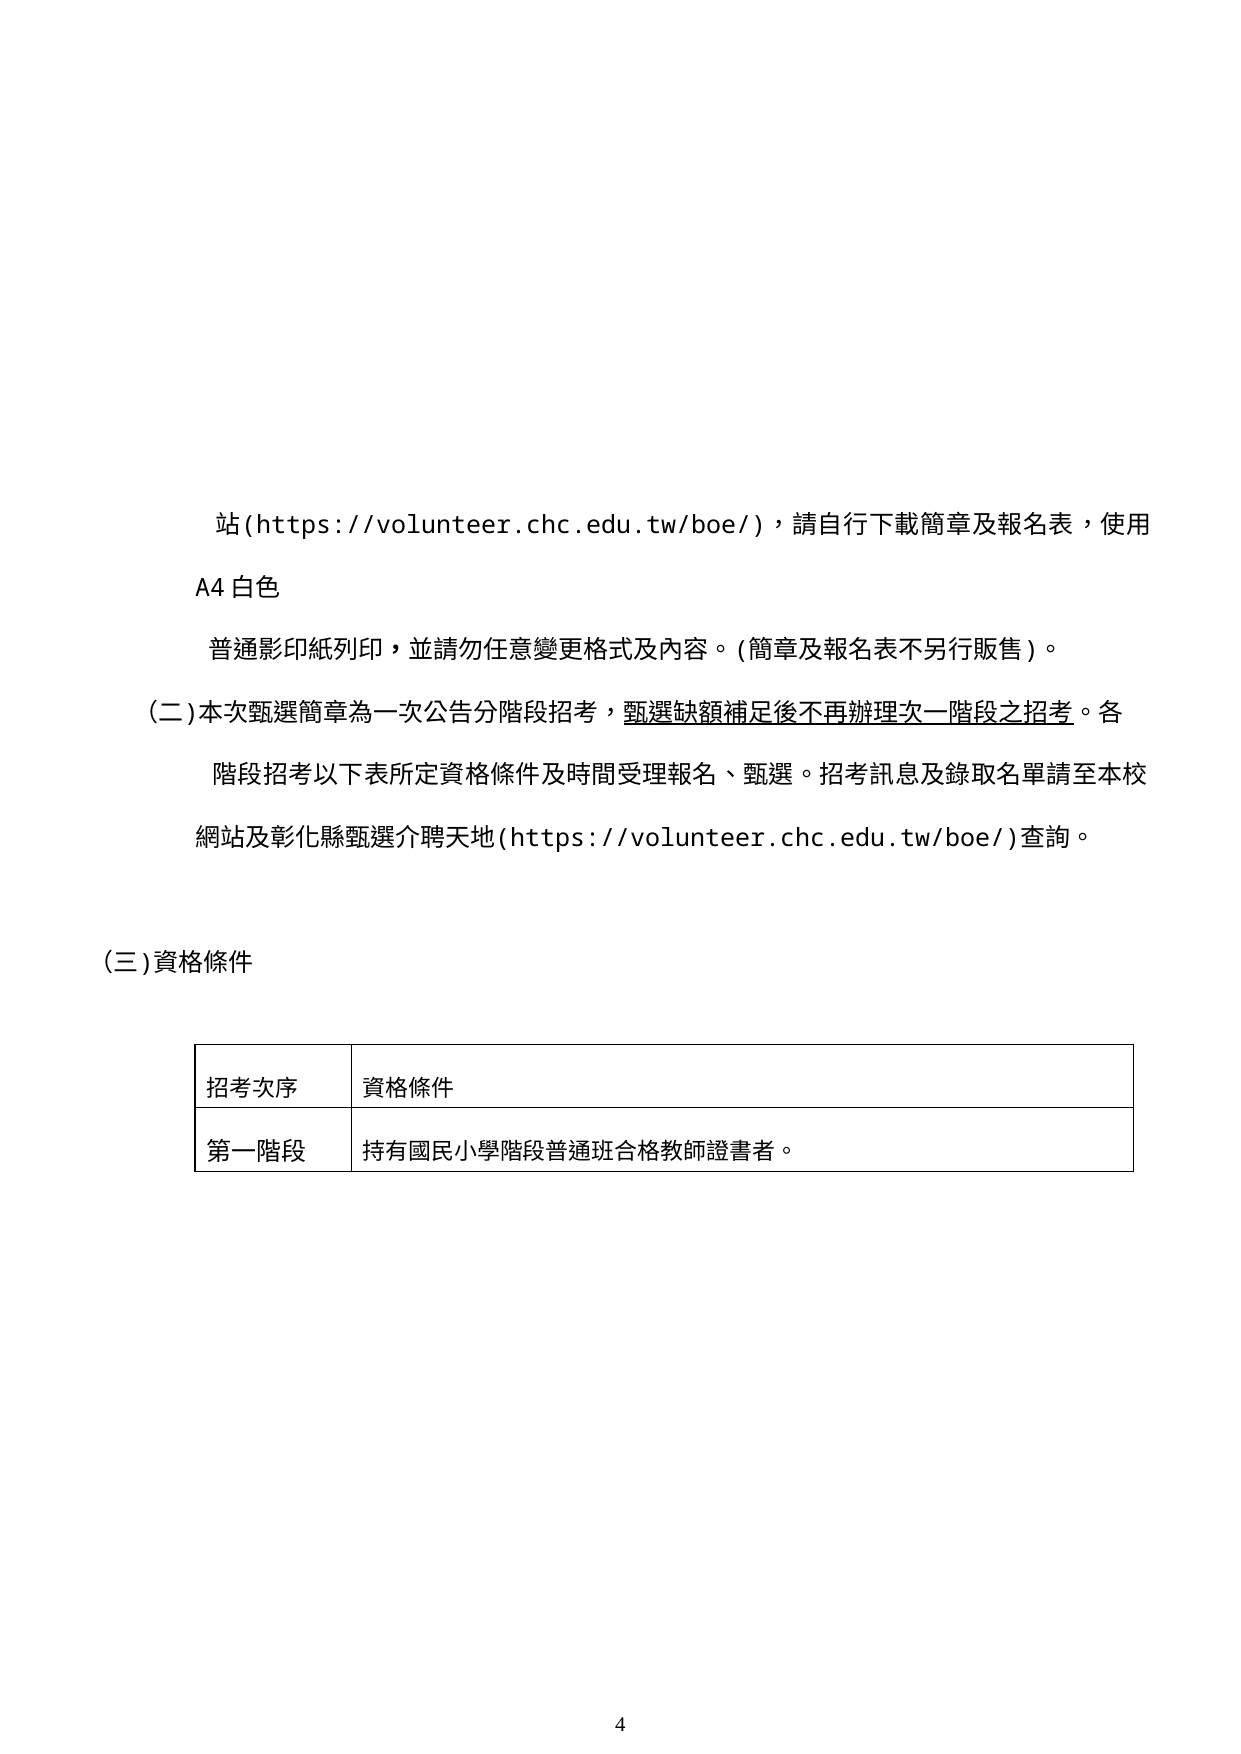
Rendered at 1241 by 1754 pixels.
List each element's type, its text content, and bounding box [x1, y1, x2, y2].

text （三)資格條件 [89, 918, 1152, 981]
text 階段招考以下表所定資格條件及時間受理報名、甄選。招考訊息及錄取名單請至本校網站及彰化縣甄選介聘天地(https://volunteer.chc.edu.tw/boe/)查詢。 [89, 731, 1152, 856]
text 站(https://volunteer.chc.edu.tw/boe/)，請自行下載簡章及報名表，使用A4白色 [89, 481, 1152, 606]
table_cell 第一階段 [196, 1108, 351, 1171]
table_header 資格條件 [352, 1045, 1133, 1107]
table_header 招考次序 [196, 1045, 351, 1107]
text （二)本次甄選簡章為一次公告分階段招考，甄選缺額補足後不再辦理次一階段之招考。各 [89, 668, 1152, 731]
text 普通影印紙列印，並請勿任意變更格式及內容。(簡章及報名表不另行販售)。 [89, 606, 1152, 668]
table_cell 持有國民小學階段普通班合格教師證書者。 [352, 1108, 1133, 1171]
